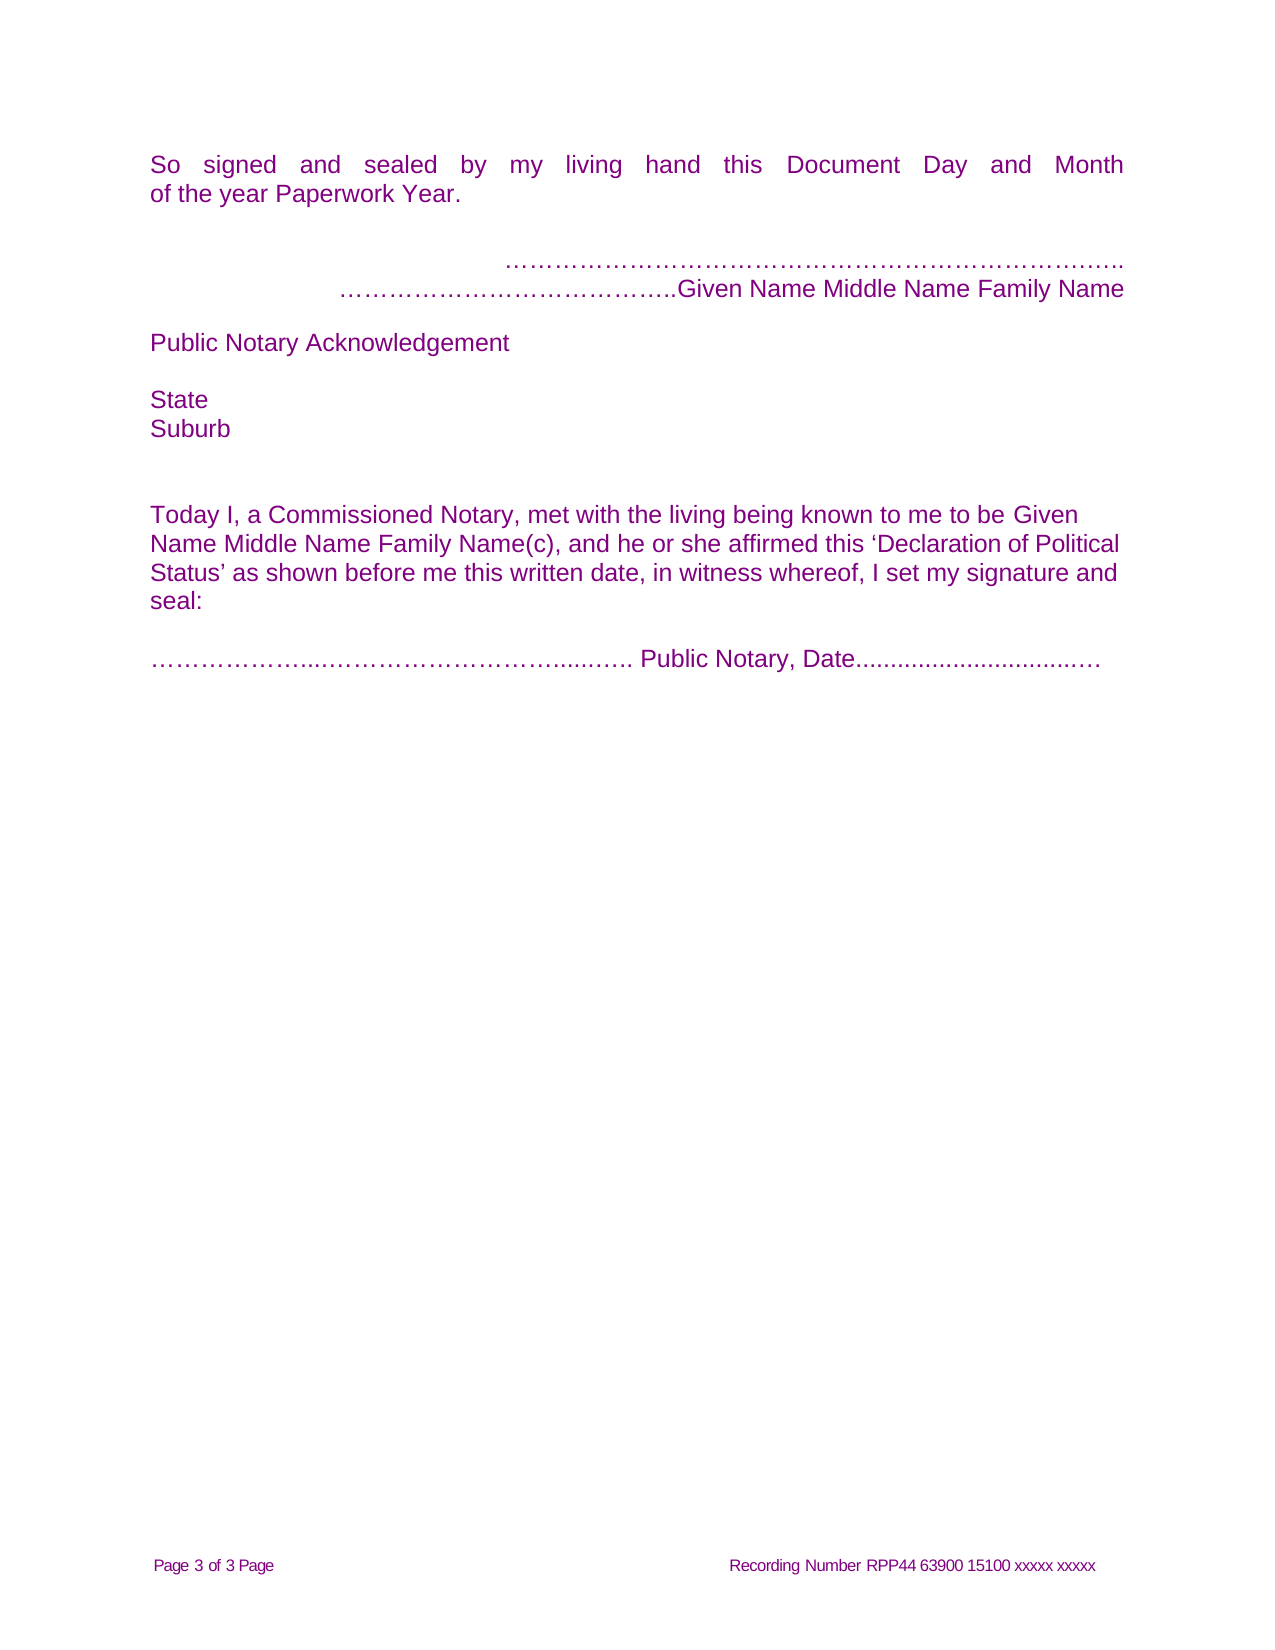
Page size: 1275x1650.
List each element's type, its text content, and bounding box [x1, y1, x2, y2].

text Public Notary Acknowledgement [150, 327, 1125, 356]
text ………………....………………………......….. Public Notary, Date................................… [150, 644, 1125, 672]
text …………………………………………………………….…..…………………………………..Given Name Middle Name Family Name [150, 245, 1124, 302]
text Today I, a Commissioned Notary, met with the living being known to me to be Given Name Middle Name Family Name(c), and he or she affirmed this ‘Declaration of Political Status’ as shown before me this written date, in witness whereof, I set my signature and seal: [150, 500, 1125, 615]
text State [150, 385, 1125, 414]
text Suburb [150, 414, 1125, 442]
text So signed and sealed by my living hand this Document Day and Month of the year Paperwork Year. [150, 150, 1124, 207]
